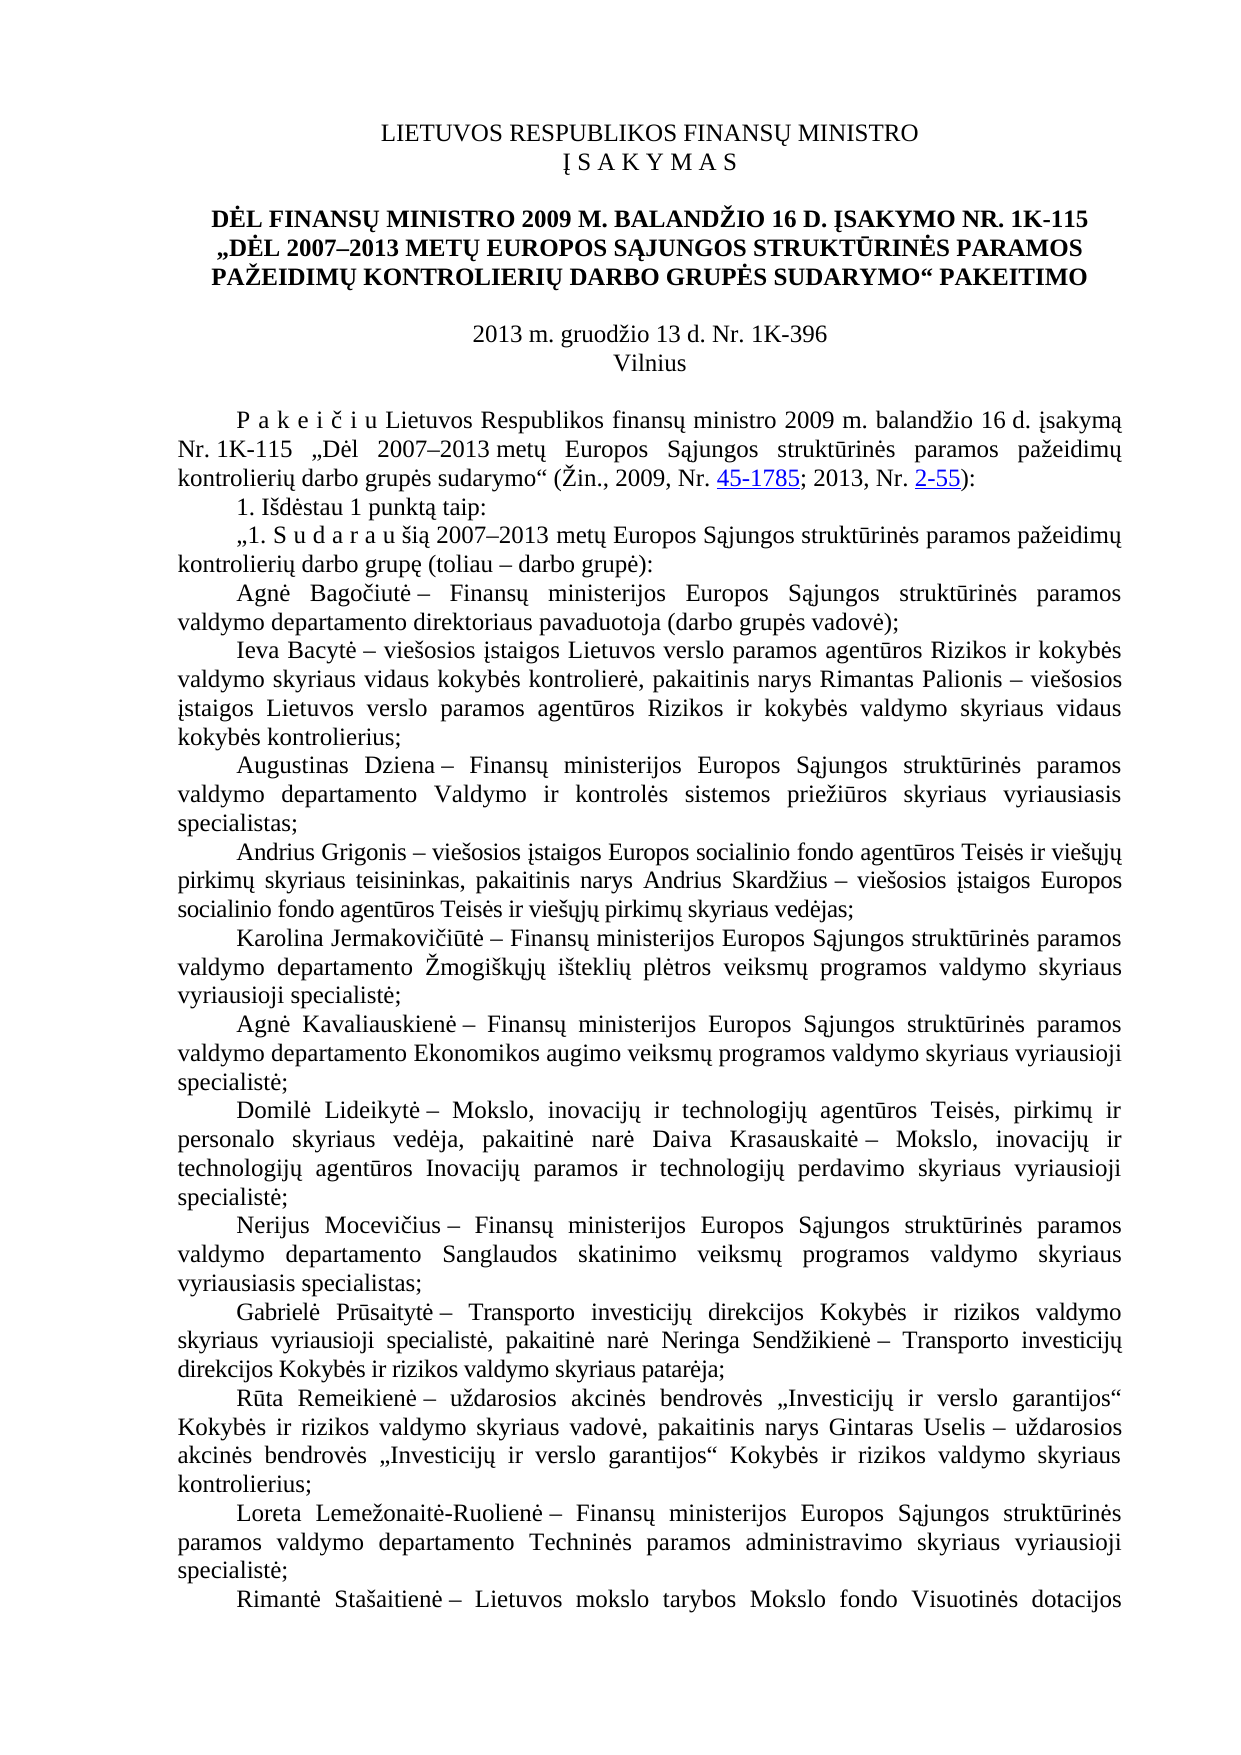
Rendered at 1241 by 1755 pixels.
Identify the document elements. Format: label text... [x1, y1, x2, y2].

text P a k e i č i u Lietuvos Respublikos finansų ministro 2009 m. balandžio 16 d. įsakymą Nr. 1K-115 „Dėl 2007–2013 metų Europos Sąjungos struktūrinės paramos pažeidimų kontrolierių darbo grupės sudarymo“ (Žin., 2009, Nr. 45-1785; 2013, Nr. 2-55): [177, 406, 1122, 492]
text Rimantė Stašaitienė – Lietuvos mokslo tarybos Mokslo fondo Visuotinės dotacijos [177, 1584, 1122, 1613]
text Vilnius [177, 348, 1122, 377]
text Agnė Bagočiutė – Finansų ministerijos Europos Sąjungos struktūrinės paramos valdymo departamento direktoriaus pavaduotoja (darbo grupės vadovė); [177, 578, 1122, 636]
text LIETUVOS RESPUBLIKOS FINANSŲ MINISTRO [177, 118, 1122, 147]
text Andrius Grigonis – viešosios įstaigos Europos socialinio fondo agentūros Teisės ir viešųjų pirkimų skyriaus teisininkas, pakaitinis narys Andrius Skardžius – viešosios įstaigos Europos socialinio fondo agentūros Teisės ir viešųjų pirkimų skyriaus vedėjas; [177, 837, 1122, 923]
text „1. S u d a r a u šią 2007–2013 metų Europos Sąjungos struktūrinės paramos pažeidimų kontrolierių darbo grupę (toliau – darbo grupė): [177, 521, 1122, 578]
text Rūta Remeikienė – uždarosios akcinės bendrovės „Investicijų ir verslo garantijos“ Kokybės ir rizikos valdymo skyriaus vadovė, pakaitinis narys Gintaras Uselis – uždarosios akcinės bendrovės „Investicijų ir verslo garantijos“ Kokybės ir rizikos valdymo skyriaus kontrolierius; [177, 1383, 1122, 1498]
text 2013 m. gruodžio 13 d. Nr. 1K-396 [177, 319, 1122, 348]
text 1. Išdėstau 1 punktą taip: [177, 492, 1122, 521]
text Agnė Kavaliauskienė – Finansų ministerijos Europos Sąjungos struktūrinės paramos valdymo departamento Ekonomikos augimo veiksmų programos valdymo skyriaus vyriausioji specialistė; [177, 1009, 1122, 1096]
text Karolina Jermakovičiūtė – Finansų ministerijos Europos Sąjungos struktūrinės paramos valdymo departamento Žmogiškųjų išteklių plėtros veiksmų programos valdymo skyriaus vyriausioji specialistė; [177, 923, 1122, 1009]
text Loreta Lemežonaitė-Ruolienė – Finansų ministerijos Europos Sąjungos struktūrinės paramos valdymo departamento Techninės paramos administravimo skyriaus vyriausioji specialistė; [177, 1498, 1122, 1584]
text Nerijus Mocevičius – Finansų ministerijos Europos Sąjungos struktūrinės paramos valdymo departamento Sanglaudos skatinimo veiksmų programos valdymo skyriaus vyriausiasis specialistas; [177, 1211, 1122, 1297]
text Domilė Lideikytė – Mokslo, inovacijų ir technologijų agentūros Teisės, pirkimų ir personalo skyriaus vedėja, pakaitinė narė Daiva Krasauskaitė – Mokslo, inovacijų ir technologijų agentūros Inovacijų paramos ir technologijų perdavimo skyriaus vyriausioji specialistė; [177, 1096, 1122, 1211]
text Į S A K Y M A S [177, 147, 1122, 176]
text DĖL FINANSŲ MINISTRO 2009 M. BALANDŽIO 16 D. ĮSAKYMO Nr. 1K-115 „DĖL 2007–2013 METŲ EUROPOS SĄJUNGOS STRUKTŪRINĖS PARAMOS PAŽEIDIMŲ KONTROLIERIŲ DARBO GRUPĖS SUDARYMO“ PAKEITIMO [177, 204, 1122, 291]
text Gabrielė Prūsaitytė – Transporto investicijų direkcijos Kokybės ir rizikos valdymo skyriaus vyriausioji specialistė, pakaitinė narė Neringa Sendžikienė – Transporto investicijų direkcijos Kokybės ir rizikos valdymo skyriaus patarėja; [177, 1297, 1122, 1383]
text Augustinas Dziena – Finansų ministerijos Europos Sąjungos struktūrinės paramos valdymo departamento Valdymo ir kontrolės sistemos priežiūros skyriaus vyriausiasis specialistas; [177, 751, 1122, 837]
text Ieva Bacytė – viešosios įstaigos Lietuvos verslo paramos agentūros Rizikos ir kokybės valdymo skyriaus vidaus kokybės kontrolierė, pakaitinis narys Rimantas Palionis – viešosios įstaigos Lietuvos verslo paramos agentūros Rizikos ir kokybės valdymo skyriaus vidaus kokybės kontrolierius; [177, 636, 1122, 751]
